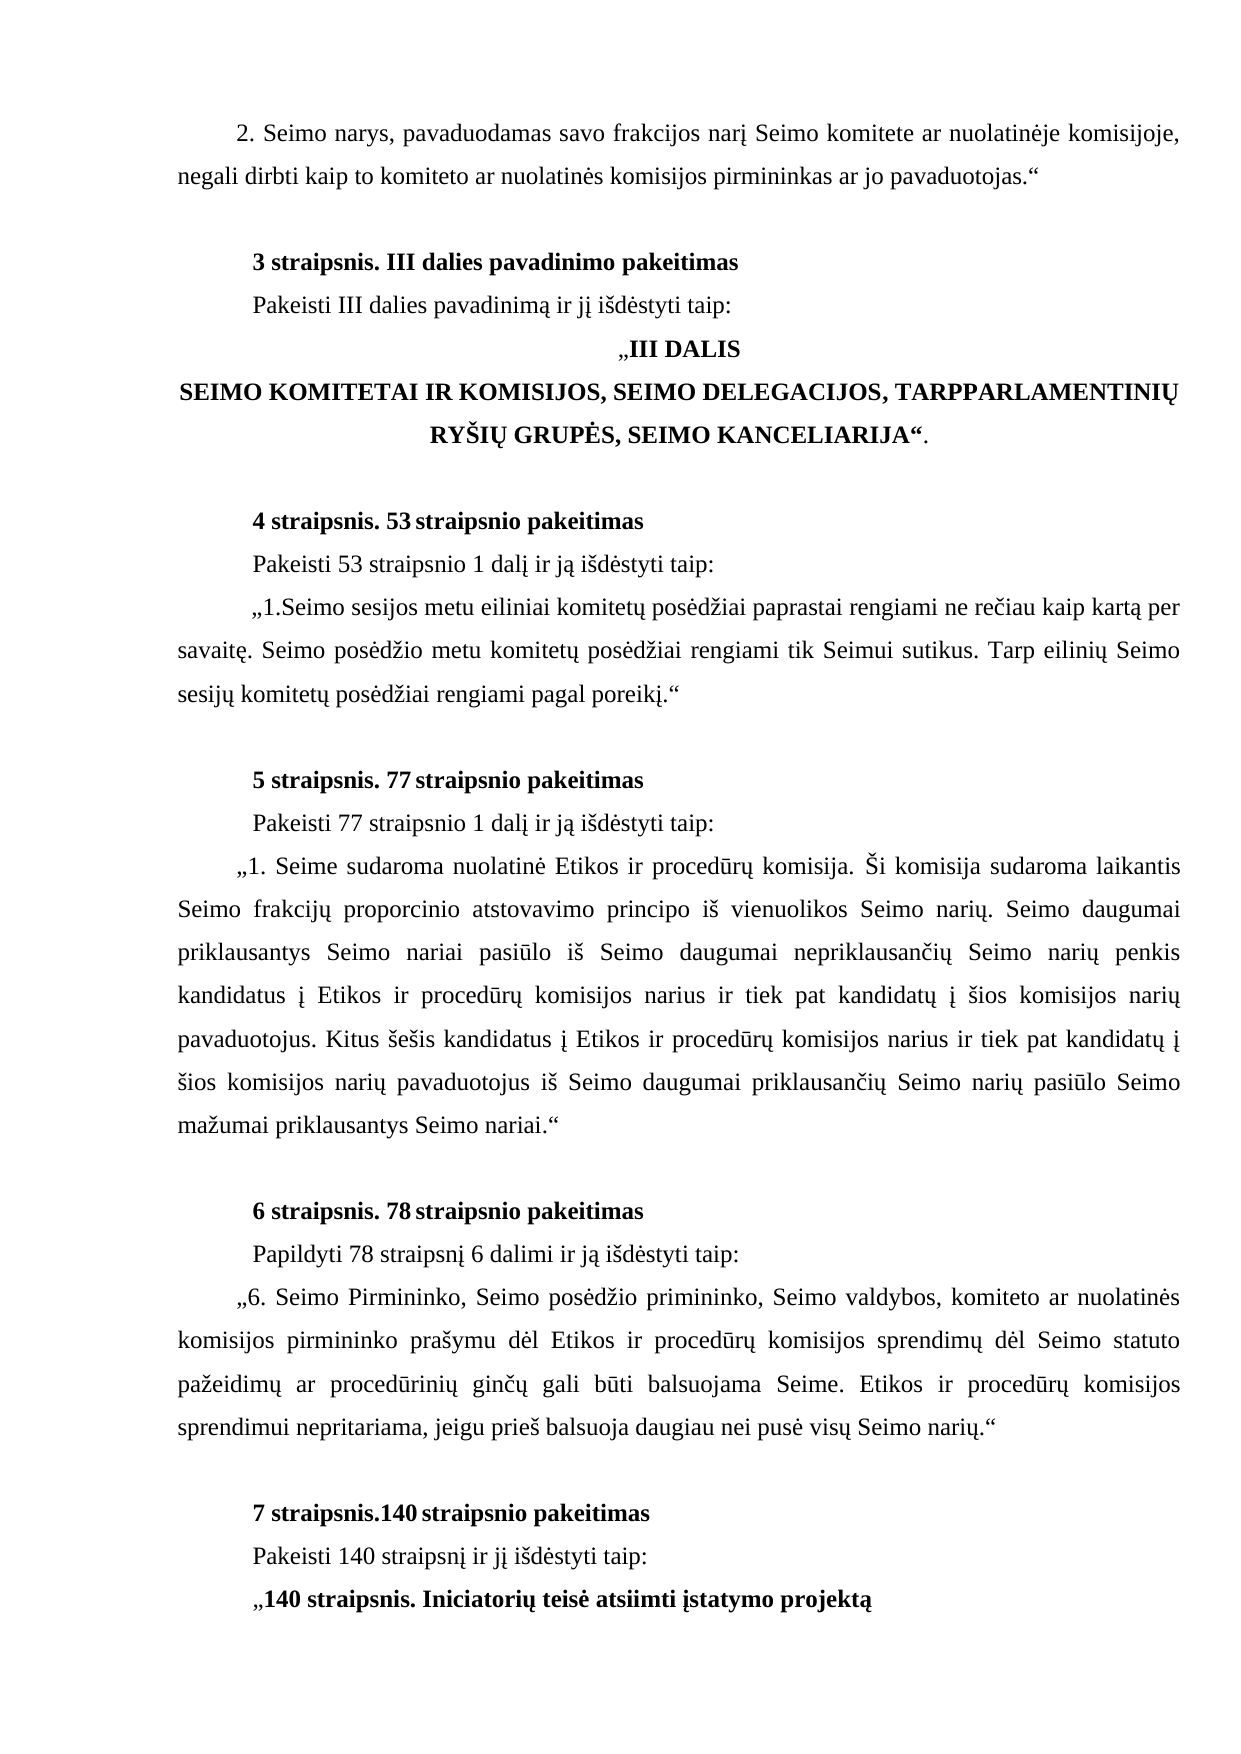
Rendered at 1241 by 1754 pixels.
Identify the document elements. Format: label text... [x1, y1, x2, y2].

text Pakeisti 53 straipsnio 1 dalį ir ją išdėstyti taip: [177, 549, 1181, 578]
text Pakeisti III dalies pavadinimą ir jį išdėstyti taip: [177, 291, 1181, 319]
text „6. Seimo Pirmininko, Seimo posėdžio primininko, Seimo valdybos, komiteto ar nuolatinės komisijos pirmininko prašymu dėl Etikos ir procedūrų komisijos sprendimų dėl Seimo statuto pažeidimų ar procedūrinių ginčų gali būti balsuojama Seime. Etikos ir procedūrų komisijos sprendimui nepritariama, jeigu prieš balsuoja daugiau nei pusė visų Seimo narių.“ [177, 1282, 1181, 1441]
text „1. Seime sudaroma nuolatinė Etikos ir procedūrų komisija. Ši komisija sudaroma laikantis Seimo frakcijų proporcinio atstovavimo principo iš vienuolikos Seimo narių. Seimo daugumai priklausantys Seimo nariai pasiūlo iš Seimo daugumai nepriklausančių Seimo narių penkis kandidatus į Etikos ir procedūrų komisijos narius ir tiek pat kandidatų į šios komisijos narių pavaduotojus. Kitus šešis kandidatus į Etikos ir procedūrų komisijos narius ir tiek pat kandidatų į šios komisijos narių pavaduotojus iš Seimo daugumai priklausančių Seimo narių pasiūlo Seimo mažumai priklausantys Seimo nariai.“ [177, 851, 1181, 1139]
text SEIMO KOMITETAI IR KOMISIJOS, SEIMO DELEGACIJOS, TARPPARLAMENTINIŲ RYŠIŲ GRUPĖS, SEIMO KANCELIARIJA“. [177, 377, 1181, 449]
text Pakeisti 140 straipsnį ir jį išdėstyti taip: [177, 1541, 1181, 1570]
text „140 straipsnis. Iniciatorių teisė atsiimti įstatymo projektą [177, 1584, 1181, 1613]
text „III DALIS [177, 334, 1181, 362]
text 2. Seimo narys, pavaduodamas savo frakcijos narį Seimo komitete ar nuolatinėje komisijoje, negali dirbti kaip to komiteto ar nuolatinės komisijos pirmininkas ar jo pavaduotojas.“ [177, 118, 1181, 190]
text 6 straipsnis. 78 straipsnio pakeitimas [177, 1196, 1181, 1225]
text 5 straipsnis. 77 straipsnio pakeitimas [177, 765, 1181, 794]
text 7 straipsnis.140 straipsnio pakeitimas [177, 1498, 1181, 1527]
text Papildyti 78 straipsnį 6 dalimi ir ją išdėstyti taip: [177, 1239, 1181, 1268]
text 4 straipsnis. 53 straipsnio pakeitimas [177, 506, 1181, 535]
text 3 straipsnis. III dalies pavadinimo pakeitimas [177, 247, 1181, 276]
text Pakeisti 77 straipsnio 1 dalį ir ją išdėstyti taip: [177, 808, 1181, 837]
text „1.Seimo sesijos metu eiliniai komitetų posėdžiai paprastai rengiami ne rečiau kaip kartą per savaitę. Seimo posėdžio metu komitetų posėdžiai rengiami tik Seimui sutikus. Tarp eilinių Seimo sesijų komitetų posėdžiai rengiami pagal poreikį.“ [177, 592, 1181, 707]
